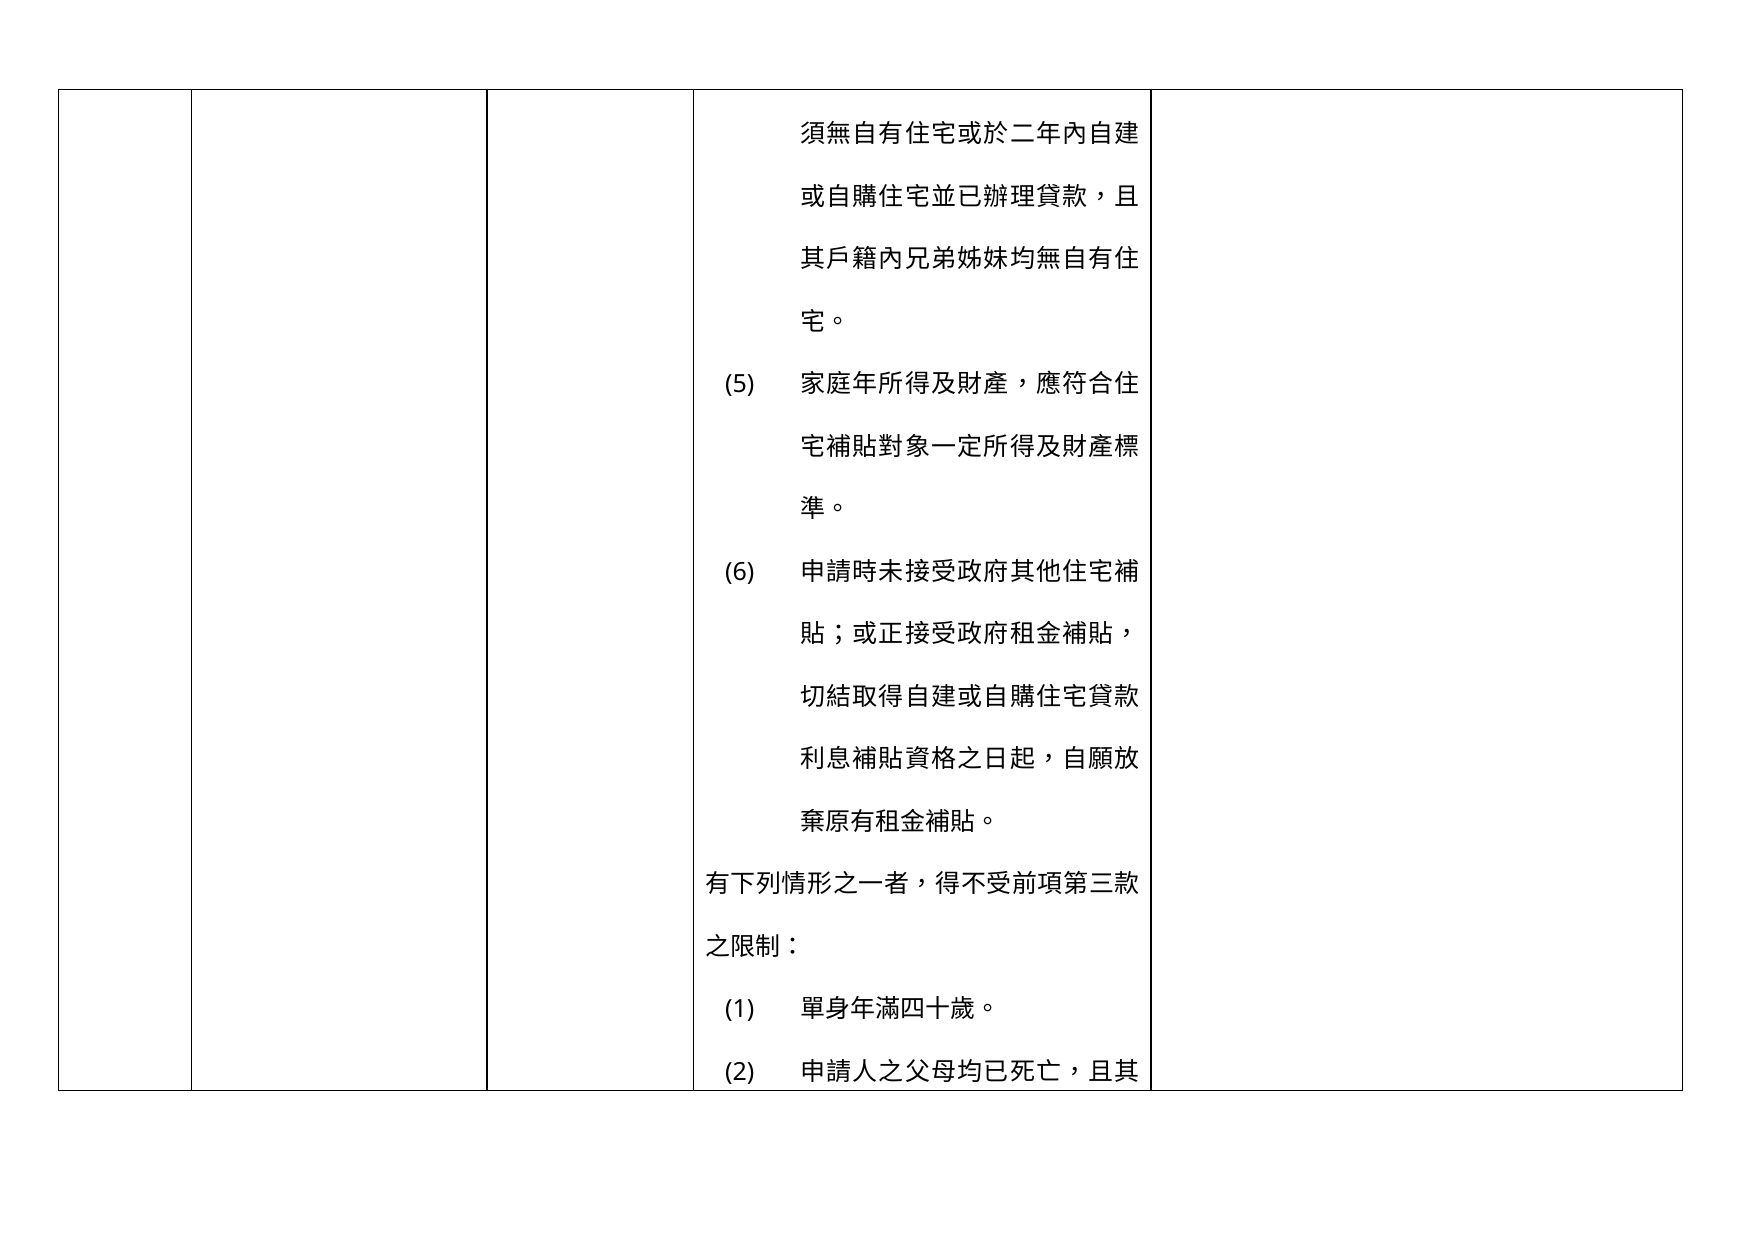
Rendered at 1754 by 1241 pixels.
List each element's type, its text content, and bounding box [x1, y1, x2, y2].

table_header 以下為108年度住宅補貼申請規定，109年度住宅補貼申請規定刻正辦理修正作業。 租金補貼 中華民國國民。 符合下列年齡限制之一： a.年滿二十歲。 b.未滿二十歲已結婚。 c.未滿二十歲，已於安置教養機構或寄養家庭結束安置無法返家。 符合下列家庭組成之一： a.有配偶。 b.與直系親屬設籍於同一戶。 家庭成員之住宅狀況應符合下列條件之ㄧ： a.均無自有住宅。 b.申請人之父母均已死亡，且其戶籍內有未滿二十歲或已滿二十歲仍在學、身心障礙或無謀生能力需要照顧者，申請人及戶籍內兄弟姊妹均無自有住宅。 家庭年所得及財產，應符合住宅補貼對象一定所得及財產標準。 有下列情形之一者，得不受前項第三款之限制： 單身年滿四十歲。 申請人之父母均已死亡，且其戶籍內有未滿二十歲或已滿二十歲仍在學、身心障礙或無謀生能力之兄弟姊妹需要照顧。 已於安置教養機構或寄養家庭結束安置無法返家，未滿二十五歲。 自購住宅貸款利息補貼 中華民國國民。 符合下列年齡限制之一： a.年滿二十歲。 b.未滿二十歲已結婚。 c.未滿二十歲，已於安置教養機構或寄養家庭結束安置無法返家。 符合下列家庭組成之一： a.有配偶。 b.與直系親屬設籍於同一戶。 家庭成員之住宅狀況應符合下列條件之ㄧ： a.均無自有住宅。 b.申請人持有、其配偶持有或其與配偶、同戶籍之直系親屬共同持有之二年內自建或自購住宅並已辦理貸款，且其家庭成員均無自有住宅。 c.申請人之父母均已死亡，且其戶籍內有未滿二十歲或已滿二十歲仍在學、身心障礙或無謀生能力需要照顧者，申請人須無自有住宅或於二年內自建或自購住宅並已辦理貸款，且其戶籍內兄弟姊妹均無自有住宅。 家庭年所得及財產，應符合住宅補貼對象一定所得及財產標準。 申請時未接受政府其他住宅補貼；或正接受政府租金補貼，切結取得自建或自購住宅貸款利息補貼資格之日起，自願放棄原有租金補貼。 有下列情形之一者，得不受前項第三款之限制： 單身年滿四十歲。 申請人之父母均已死亡，且其戶籍內有未滿二十歲或已滿二十歲仍在學、身心障礙或無謀生能力之兄弟姊妹需要照顧。 已於安置教養機構或寄養家庭結束安置無法返家，未滿二十五歲。 修繕住宅貸款利息補貼 中華民國國民。 符合下列年齡限制之一： a.年滿二十歲。 b.未滿二十歲已結婚。 c.未滿二十歲，已於安置教養機構或寄養家庭結束安置無法返家。 符合下列家庭組成之一： a.有配偶。 b.與直系親屬設籍於同一戶。 家庭成員之住宅狀況應符合下列條件之ㄧ： a.僅持有一戶住宅且其使用執照核發日期逾十年，該住宅應為申請人所有、其配偶所有或其與配偶、同戶籍之直系親屬共同持有。 b.申請人之父母均已死亡，且其戶籍內有未滿二十歲或已滿二十歲仍在學、身心障礙或無謀生能力之兄弟姊妹需要照顧者，僅持有一戶住宅，其使用執照核發日期逾十年，且其戶籍內之兄弟姊妹均無自有住宅。 家庭年所得及財產，應符合住宅補貼對象一定所得及財產標準。 申請時未接受政府其他住宅補貼。 有下列情形之一者，得不受前項第三款之限制： 單身年滿四十歲。 申請人之父母均已死亡，且其戶籍內有未滿二十歲或已滿二十歲仍在學、身心障礙或無謀生能力之兄弟姊妹需要照顧。 已於安置教養機構或寄養家庭結束安置無法返家，未滿二十五歲。 [694, 90, 1150, 1090]
table_header 租金補貼：每屋每月最高租金補貼按地區別分為3,000元至5,000元等4個級距，補貼期限最長1年。 自購住宅貸款利息補貼： 最高優惠貸款額度：每戶每月依地區別分為210萬元至250萬元等3個級距。 補貼年限：最長不超過20年。 優惠利率：第1類弱勢戶(含身心障礙者)目前為0.562%。第2類一般戶目前為1.137%。 修繕住宅貸款利息補貼： 最高優惠貸款額度：每戶每月80萬元。 補貼年限：最長不超過15年。 優惠利率：第1類弱勢戶(含身心障礙者)目前為0.562%。第2類一般戶目前為1.137%。 [1152, 90, 1682, 1090]
table_header [59, 90, 191, 1090]
table_header [192, 90, 486, 1090]
table_header [488, 90, 693, 1090]
